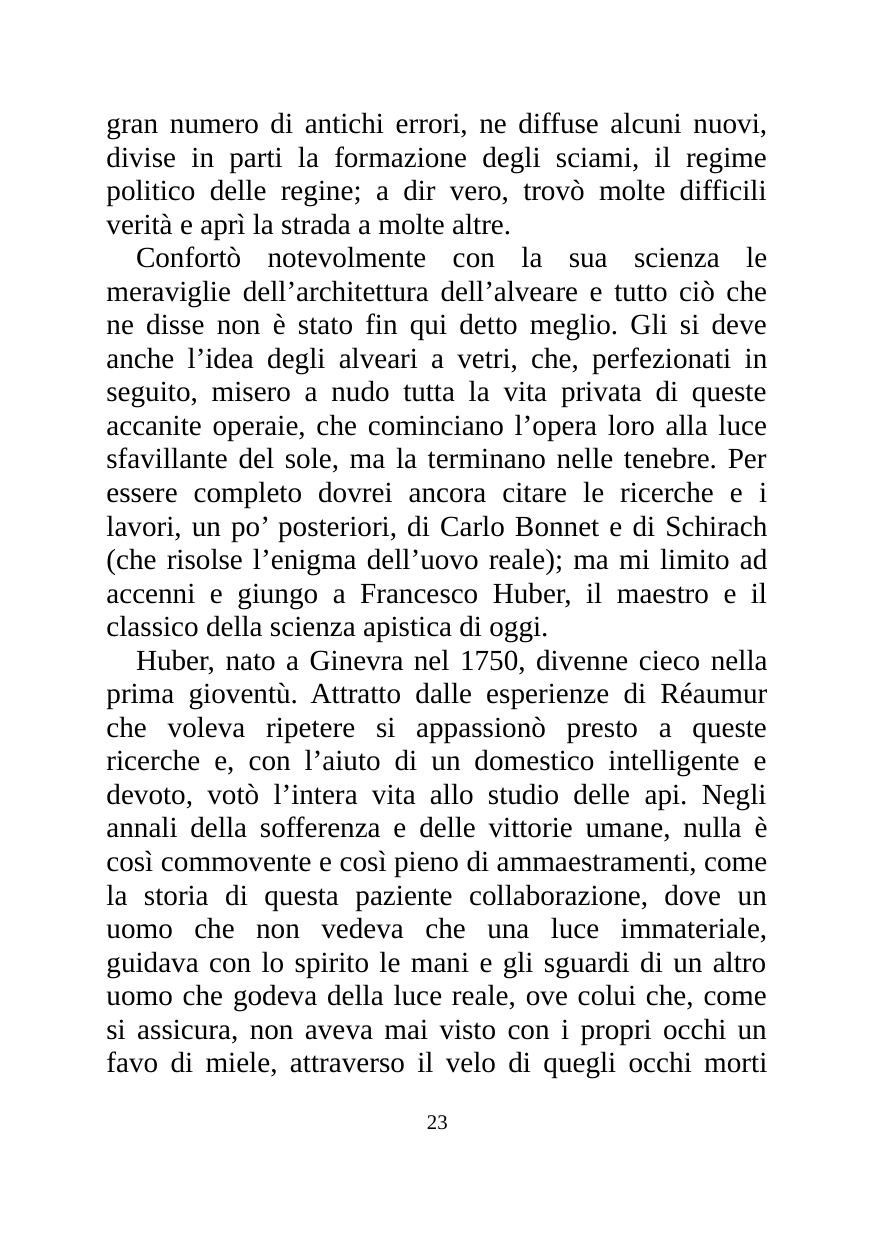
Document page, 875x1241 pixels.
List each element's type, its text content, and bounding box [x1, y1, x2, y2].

text Huber, nato a Ginevra nel 1750, divenne cieco nella prima gioventù. Attratto dalle esperienze di Réaumur che voleva ripetere si appassionò presto a queste ricerche e, con l’aiuto di un domestico intelligente e devoto, votò l’intera vita allo studio delle api. Negli annali della sofferenza e delle vittorie umane, nulla è così commovente e così pieno di ammaestramenti, come la storia di questa paziente collaborazione, dove un uomo che non vedeva che una luce immateriale, guidava con lo spirito le mani e gli sguardi di un altro uomo che godeva della luce reale, ove colui che, come si assicura, non aveva mai visto con i propri occhi un favo di miele, attraverso il velo di quegli occhi morti [106, 643, 768, 1079]
text gran numero di antichi errori, ne diffuse alcuni nuovi, divise in parti la formazione degli sciami, il regime politico delle regine; a dir vero, trovò molte difficili verità e aprì la strada a molte altre. [106, 106, 768, 240]
text Confortò notevolmente con la sua scienza le meraviglie dell’architettura dell’alveare e tutto ciò che ne disse non è stato fin qui detto meglio. Gli si deve anche l’idea degli alveari a vetri, che, perfezionati in seguito, misero a nudo tutta la vita privata di queste accanite operaie, che cominciano l’opera loro alla luce sfavillante del sole, ma la terminano nelle tenebre. Per essere completo dovrei ancora citare le ricerche e i lavori, un po’ posteriori, di Carlo Bonnet e di Schirach (che risolse l’enigma dell’uovo reale); ma mi limito ad accenni e giungo a Francesco Huber, il maestro e il classico della scienza apistica di oggi. [106, 240, 768, 643]
